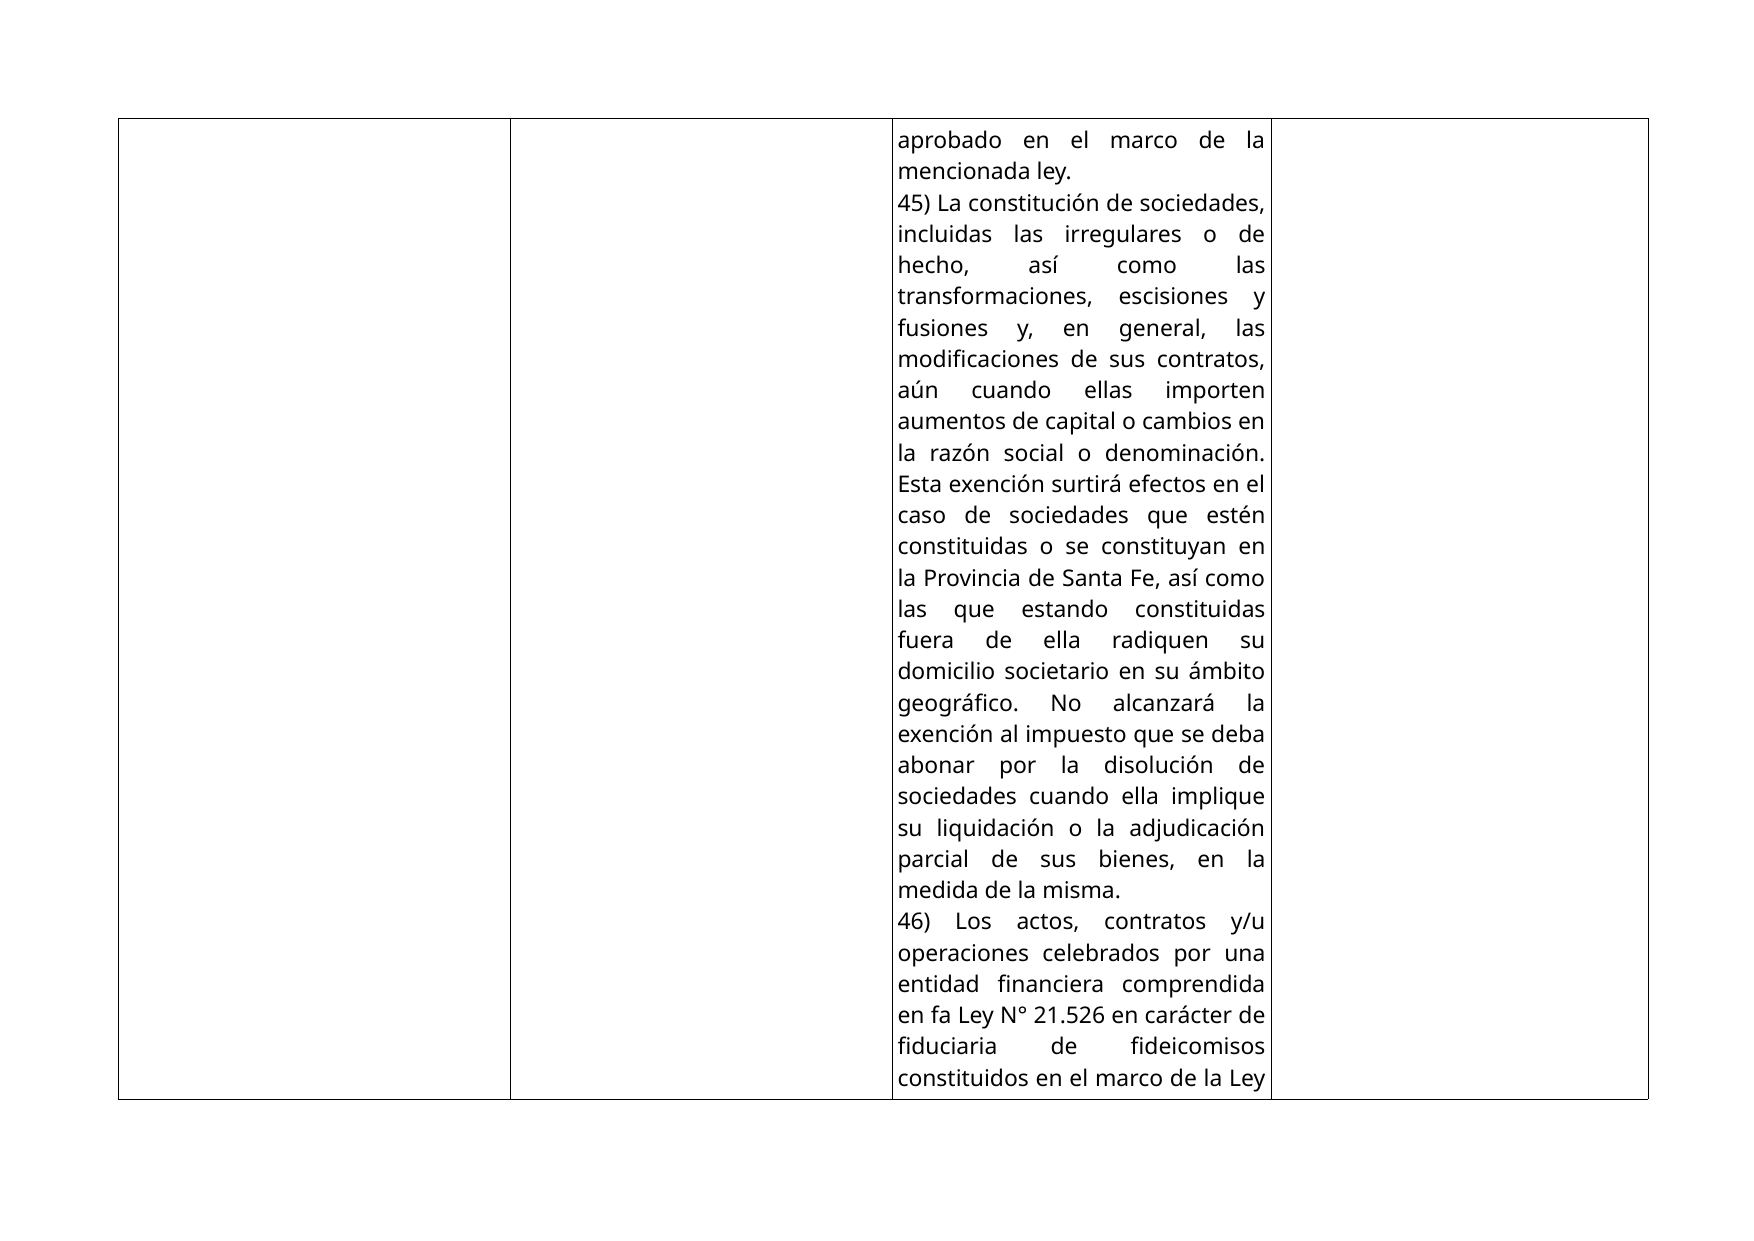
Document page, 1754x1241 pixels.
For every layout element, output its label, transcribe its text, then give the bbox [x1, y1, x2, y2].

table_cell LA LEGISLATURA DE LA PROVINCIA DE SANTA FE SANCIONA CON FUERZA DE L E Y TITULO I – DISPOSICIONES GENERALES. ARTICULO 1- Esta ley tiene por objeto la protección del inquilino y la regulación del mercado inmobiliario, propiciando a través de ello la democratización del acceso a una vivienda digna. ARTICULO 2- Establécese que la Secretaria de Estado del Hábitat de la Provincia de Santa Fe actuará en calidad de autoridad de aplicación de la presente ley. ARTICULO 3- Los espacios y bienes públicos y privados de la ciudad y de los ciudadanos deben ser utilizados priorizando el interés social, cultural y ambiental. Todos los ciudadanos tienen derecho a participar en la propiedad del territorio urbano dentro de parámetros democráticos, de justicia social y de condiciones ambientales sustentables.- A los fines de la presente ley, entiéndese como función social de la propiedad, el uso socialmente justo, con equidad interpersonal y de géneros, ambientalmente equilibrado, del espacio y suelo urbano. ARTICULO 4- Crease la oficina de “Defensa del Inquilino” en la órbita de la Defensoría del Pueblo, como organismo encargado de brindar asesoramiento legal gratuito a los fines de proteger los derechos del inquilino y la defensa del hábitat. TITULO II - DE LOS HONORARIOS, GARANTÍAS Y SISTEMA DE CONSULTA GRATUITA. ARTÍCULO 5- Modifícase el Artículo 12 de la Ley 13.154, el que quedará redactado de la siguiente manera: “ARTÍCULO 12: Derecho de retribución. El corredor inmobiliario tiene derecho a percibir la retribución u honorario por el acto de firmarse un contrato de locación, arrendamiento, compraventa o documento en el que quede perfeccionado el acuerdo de voluntades entre las partes intervinientes en relación al inmueble o derecho objeto de su intermediación. Este derecho nace en las locaciones o arrendamientos al momento de adquirir el contrato fecha cierta y en las compraventas al momento de su instrumentación ya sea por boleto de compraventa con fecha cierta o Escritura Pública, siempre que se encuentren cumplidas las obligaciones fiscales inherentes al contrato. Los honorarios del corredor inmobiliario para el caso de los contratos de locación no podrán superar el 4% del valor total del contrato, incluyendo los impuestos que pudieren recaer sobre dichos emolumentos. Para el caso de la renovación de contratos entre los mismos titulares, el monto de los honorarios se reducirá a la mitad del porcentaje estipulado para el caso del primer contrato. Ambas comisiones serán abonadas en partes iguales entre locador y locatario. Si actuare más de un corredor por operación de locación, los honorarios o retribuciones deben ser distribuidos proporcionalmente entre los mismos, siempre respetando los límites establecidos en la presente ley. Los honorarios devengados en el marco de una operación de compraventa serán pactados libremente entre ambas partes”. ARTÍCULO 6- El Registro General regulado por la Ley N° 6435 y modificatorias, habilitará un sistema gratuito para la consulta de la situación dominial y la posible existencia de gravámenes u otras medidas que se vinculen con la locación de bienes inmuebles por parte de aquellos locatarios que destinen dichos inmuebles a vivienda, que sean jubilados, pensionados -que acrediten percibir el haber mínimo de jubilación o pensión-, o, en general, personas humanas cuyos ingresos familiares no superen el sueldo básico estipulado para empleados de comercio. TITULO III – GRAVÁMENES Y FONDO DE GARANTÍA. ARTÍCULO 7- Modificase el artículo 235 del Código Fiscal (Ley 3456 y modificatorias), el cual quedará redactado de la siguiente manera: “ARTÍCULO 235°: Estarán exentos del Impuesto de Sellos: 1) El Estado Nacional, el Estado Provincial, Municipalidades y Comunas de la Provincia, sus dependencias y reparticiones autárquicas, demás entidades públicas y entidades paraestatales creadas por ley, excluyéndose siempre aquellas que estén organizadas según normas del Código de Comercio. Esta exención no alcanza a los organismos nacionales, provinciales, municipales o comunales, sus dependencias o reparticiones autárquicas, demás instituciones públicas y entidades paraestatales creadas por ley que vendan bienes o presten servicios a terceros a título oneroso. 2) Las asociaciones obreras, de empresarios o profesionales y las asociaciones o centros de jubilados y pensionados; siempre que cuenten con personería jurídica o gremial. 3) Las asociaciones cooperadoras. 4) Las instituciones religiosas. 5) Las sociedades o fundaciones de beneficencia, de bien público y de asistencia social. 6) Las instituciones de educación e instrucción, científicas, artísticas, culturales y deportivas. 7) Las representaciones diplomáticas extranjeras. 8) Las entidades declaradas exentas por leyes especiales. 9) El Instituto Nacional de Tecnología Agropecuaria (INTA) y las Universidades Nacionales, sus Facultades, Escuelas, Institutos u organismos dependientes. 10) Los arrendatarios, por la parte proporcional del gravamen que les corresponde en los contratos agrícolas o ganaderos. 11) Los trabajadores o sus derechohabientes, por la parte proporcional del gravamen que les corresponde en los contratos de trabajo ya sean individuales o por equipos. 12) Las obras sociales siempre que estén reconocidas por el Instituto Nacional de Obras Sociales (INOS) y funcionen de conformidad con lo dispuesto por la Ley Nacional de Obras Sociales. 13) Los partidos políticos con personería jurídica, o reconocidos por autoridad competente. 14) Los locatarios de un bien inmueble con destino a vivienda que sean jubilados y/o pensionados -que perciban retribuciones correspondientes a tres (3) haberes mínimos de jubilación o pensión- o, en general, persona humana cuyos ingresos familiares no superen el importe correspondiente a tres (3) sueldos iniciales de empleado público categoría 1 del escalafón central agrupamiento administrativo. Las exenciones a que refiere el presente artículo no alcanzarán al Impuesto de Sellos aplicable a billetes de lotería, rifas, bonos de canje y tómbolas y los frutos del país que no fueren cuero, pieles, lana, cerda y conchillas." ARTÍCULO 8-Créase el Registro de Contratos de locación de bienes inmuebles, el cual funcionará en la órbita de la autoridad de aplicación. ARTÍCULO 9- Créase un Fondo de Garantía compuesto por el cero coma cinco por ciento (0,5%) del producto de la recaudación del impuesto de sellos. Dicho fondo estará destinado a crear una línea créditos orientada a solventar diversos rubros inherentes a la celebración de contratos de locación de bienes inmuebles con destino a vivienda, como pueden ser depósitos, gastos administrativos, entre otros. ARTÍCULO 10- En todos los casos alcanzados por la presente ley, el impuesto inmobiliario deberá ser abonado por el titular dominial o locador del bien inmueble objeto de la locación, no pudiendo bajo ningún concepto trasladarse al locatario el importe correspondiente a dicho tributo. TITULO IV - DE LOS INMUEBLES URBANOS DESHABITADOS. ARTÍCULO 11- Incorpórase a continuación del Articulo 156 del Código Fiscal (ley 3456 y modificatorias) el articulo 156 bis, el cual quedará redactado de la siguiente manera: “Art 156 bis: Todo inmueble que se encuentre dentro del radio urbano de municipios y comunas, sea apto para uso residencial, y no se halle habitado durante un lapso de al menos un (1) año -computado al momento de la emisión anual de las correspondientes liquidaciones-, será gravado con un impuesto Inmobiliario adicional y progresivo conforme los parámetros que vía reglamentación establezca al efecto el Poder Ejecutivo a propuesta de la Administración Provincial de Impuestos. La Administración Provincial de Impuestos presumirá deshabitados -salvo prueba en contrario- a los inmuebles aludidos en el párrafo anterior que durante al menos un (1) año presenten consumos de energía eléctrica, gas y agua, inferiores a los calculados y establecidos por el Poder Ejecutivo, pudiendo este último prever otros parámetros o criterios que permitan inferir en forma razonable que los inmuebles se encuentran deshabitados.” ARTICULO 12- El adicional por Inmueble Urbano Deshabitado, apto para uso residencial, se calculará con un incremento de entre el cincuenta por ciento (50%) y hasta el cien por ciento (100%) del impuesto Inmobiliario correspondiente y resultará exigible a partir del período fiscal siguiente al de su determinación. ARTICULO 13- La Administración Provincial de Impuestos, a solicitud del interesado, exceptuará del gravamen especial creado por el artículo 12° de la presente ley a los siguientes inmuebles: los que sean cedidos por sus propietarios a los municipios y comunas o al Gobierno de la Provincia de Santa Fe con fines de uso público; los declarados de interés general y sujetos a expropiación por ley, mientras subsista tal condición; aquellos cuyos titulares dominiales se encontraren ausentes -de la localidad donde se hallaren situados los solares- por razones laborales, académicas o de salud. Sin perjuicio de lo expuesto en el párrafo anterior, la Administración Provincial de Impuestos deberá, de oficio, exceptuar del gravamen aludido a los inmuebles encuadrados dentro del rango 1 a 4 previsto en el artículo 2° inciso b) de la Ley Impositiva Anual -Ley N° 3650 y modificatorias-. ARTÍCULO 14- Créase la “Comisión Asesora sobre alquileres de viviendas” destinada a formular propuestas que faciliten el acceso al alquiler con destino a vivienda única en la Provincia de Santa Fe, la cual funcionará en el ámbito de la Autoridad de Aplicación. Esta comisión podrá emitir propuestas que aborden los siguientes temas: - banco de inmuebles públicos destinados a alquiler social; - gravámenes sobre inmuebles ociosos aptos para uso residencial - mecanismos de recolección y difusión de precios de referencia; - sistemas alternativos de certificación de garantías que puedan ser utilizados por las personas y familias que aspiren a alquilar inmuebles destinados a vivienda unica y sean de aceptación facultativa para el locador. La Comisión estará integrada por: - El/La Presidente de la Comisión de Vivienda de la Cámara de Diputados y El/La Presidente de la comisión de Hábitat de la Cámara de Senadores de Santa Fe; - Un/a representante de la Defensoría del Pueblo de la Provincia de Santa Fe, - Un representante de la Secretaría de Estado del Hábitat de la Provincia de Santa Fe - Un/a representante del Colegio de Corredores Inmobiliarios de la provincia, - Dos representantes de Organizaciones de la Sociedad Civil que desarrollen sus actividades en la provincia referidas al tema. ARTÍCULO 15- Se crea el Sistema de Pago Asegurado para los/as inquilinos/as trabajadores/as del Estado de la Provincia de Santa Fe. Los/as inquilinos/as inscriptos al Sistema de Pago Asegurado podrán respaldar su locación con un recibo de sueldo o certificado de trabajo expedido por los organismos públicos, y la constancia de adhesión a este Sistema, siempre que este sea aceptado como tal por el locatario. Las oficinas competentes de cada uno de los organismos dependientes de los distintos poderes del Estado de la Provincia registrarán las solicitudes de los/as trabajadores/as y serán las encargadas de la gestión de este Sistema. La reglamentación de la presente ley establecerá los mecanismos necesarios para la implementación del presente artículo. El sistema será de adhesión voluntaria por parte de todos/as aquellos/as locatarios/as que se desempeñen en las distintas áreas de la Provincia. ARTICULO 16- Comuníquese al Poder Ejecutivo. [1272, 119, 1648, 1098]
table_cell TITULO I - DISPOSICIONES GENERALES. ARTICULO 1- Esta ley tiene por objeto la protección del inquilino y la regulación del mercado inmobiliario, propiciando a través de ello la democratización del acceso a una vivienda digna. ARTICULO 2°: Establécese que la Secretaria de Estado del Hábitat de la Provincia de Santa Fe actuará en calidad de autoridad de aplicación de la presente ley. ARTICULO 3°: Los espacios y bienes públicos y privados de la ciudad y de los ciudadanos deben ser utilizados priorizando el interés social, cultural y ambiental. Todos los ciudadanos tienen derecho a participar en la propiedad del territorio urbano dentro de parámetros democráticos, de justicia social y de condiciones ambientales sustentables.- A los fines de la presente ley, entiéndese como función social de la propiedad, el uso socialmente justo, con equidad interpersonal y de géneros, ambientalmente equilibrado, del espacio y suelo urbano. ARTICULO 4°: La Defensoría del Pueblo de la Provincia deberá adoptar todas aquellas medidas tendientes a la habilitación de un organismo que específicamente se avoque a la defensa del inquilino y del hábitat. TITULO II- DE LOS HONORARIOS, GARANTIAS Y SISTEMA DE CONSULTA GRATUITA ARTíCULO 5°: Modifícase el Artículo 12 de la Ley 13.154, el que quedará redactado de la siguiente manera: "ARTICULO 12: Derecho de retribución. El corredor inmobiliario tiene derecho a percibir la retribución u honorario por el acto de firmarse un contrato de locación, arrendamiento, compraventa o documento en el que quede perfeccionado el acuerdo de voluntades entre las partes intervinientes en relación al inmueble o derecho objeto de su intermediación. Este derecho nace en las locaciones o arrendamientos al momento de adquirir el contrato fecha cierta y en las compraventas al momento de su instrumentación ya sea por boleto de compraventa con fecha cierta o Escritura Pública, siempre que se encuentren cumplidas las obligaciones fiscales inherentes al contrato. Los honorarios del corredor inmobiliario para el caso de los contratos de locación no podrán superar el 4% del valor total del contrato, incluyendo' los impuestos que pudieren recaer sobre dichos emolumentos. Para el caso de la renovación de contratos entre los mismos titulares, el monto de los honorarios se reducirá a la mitad del porcentaje estipulado para el caso del primer contrato. Ambas comisiones serán abonadas en partes iguales entre locador y locatario. Si actuare más de un corredor por operación de locación, los honorarios o contribuciones deben ser distribuidos proporcionalmente entre los mismos, siempre respetando los límites establecidos en la presente ley. Los honorarios devengados en el marco de una operación de compraventa serán pactados libremente entre ambas partes". ARTICULO 7°: El Registro General regulado por la Ley N° 6435 Y modificatorias, habilitará un sistema gratuito para la consulta de la situación dominial y la posible existencia de gravámenes u otras medidas que se vinculen con la locación de bienes inmuebles por parte de aquellos locatarios que destinen dichos inmuebles a vivienda, que sean jubilados, pensionados -que acrediten percibir el haber mínimo de jubilación o pensión-, o, en general, personas humanas cuyos ingresos familiares no superen el sueldo básico estipulado para empleados de comercio. ARTICULO 6º: Los corredores inmobiliarios que requirieren a los inquilinos de un inmueble con destino a vivienda la acreditación de solvencia por parte de quienes actúen en calidad de codeudores o garantes de estos últimos, podrán solicitar a tal efecto la demostración de titularidad de no más de dos (2) bienes inmuebles, o indistintamente, exigir no más de tres (3) personas que actúen en el carácter referido y acrediten ingresos periódicos, todo ello sin perjuicio de otros mecanismos de acreditación de solvencia que pudieren pactar con los locatarios en sustitución de los mencionados precedentemente. Los inmuebles que se informen a los fines de la acreditación de solvencia por parte de los codeudores o garantes podrán estar ubicados en cualquier localidad de la Provincia de Santa Fe, aunque ésta no sea la misma donde se encuentre el inmueble objeto del contrato de locación. TITULO III- GRAVÁMENES y FONDO DE GARANTíA. Articulo 8°: Modificase el artículo 235 del Código Fiscal (Ley 3456 y modificatorias), el cual quedará redactado de la siguiente manera: "ARTICULO 235°: Estarán exentos del Impuesto de Sellos: 1) El Estado Nacional, el Estado Provincial, Municipalidades y Comunas de la Provincia, sus dependencias y reparticiones autárquicas, demás entidades públicas y entidades paraestatales creadas por ley, excluyéndose siempre aquellas que estén organizadas según normas del Código de Comercio. Esta exención no alcanza a los organismos nacionales, provinciales, municipales o comunales, sus dependencias o reparticiones autárquicas, demás instituciones públicas y entidades paraestatales creadas por ley que vendan bienes o presten servicios a terceros a título oneroso. 2) Las asociaciones obreras, de empresarios o profesionales y las asociaciones o centros de jubilados y pensionados; siempre que cuenten con personería jurídica o gremial. 3) Las asociaciones cooperadoras. 4) Las instituciones religiosas. 5)Las sociedades o fundaciones de beneficencia, de bien público y de asistencia social. 6) Las instituciones de educación e instrucción, científicas, artísticas, culturales y deportivas. 7)Las representaciones diplomáticas extranjeras. 8) Las entidades declaradas exentas por leyes especiales. 9)El Instituto Nacional de Tecnología Agropecuaria (INTA) y las Universidades Nacionales, sus Facultades, Escuelas, Institutos u organismos dependientes. 10) Los arrendatarios, por la parte proporcional del gravamen que les corresponde en los contratos agrícolas o ganaderos. 11) Los trabajadores o sus derechohabientes, por la parte proporcional del gravamen que les corresponde en los contratos de trabajo ya sean individuales o por equipos. 12)Las obras sociales siempre que estén reconocidas por el Instituto Nacional de Obras Sociales (INOS) y funcionen de conformidad con lo dispuesto por la Ley Nacional de Obras Sociales. 13) Los partidos políticos con personería jurídica, o reconocidos por autoridad competente. 14) Los locatarios de un bien inmueble con destino a vivienda que sean jubilados y/o pensionados -que perciban el haber mínimo de jubilación o pensión- o, en general, persona humana cuyos ingresos familiares no superen el sueldo básico estipulado para empleados de comercio. Las exenciones a que refiere el presente artículo no alcanzarán al Impuesto de Sellos aplicable a billetes de loterfa, rifas, bonos de canje y tómbolas y los frutos del país que no fueren cuero, pieles, lana, cerda y conchillas." ARTíCULO 9°: Créase el Registro de Contratos de locación de bienes inmuebles, el cual funcionará en la órbita de la autoridad de aplicación. ARTICULO 10°: Créase un Fondo de Garantía compuesto por el cero coma cinco por ciento (0,5%) del producto de la recaudación del impuesto de sellos. Dicho fondo estará destinado a crear una línea créditos orientada a solventar diversos rubros inherentes a la celebración de contratos de locación de bienes inmuebles con destino a vivienda. ARTíCULO 11°: En todos los casos alcanzados por la presente ley, el impuesto inmobiliario deberá ser abonado por el titular dominial o locador del bien inmueble objeto de la locación, no pudiendo bajo ningún concepto trasladarse al locatario el importe correspondiente a dicho tributo. TITULO IV - DE LOS INMUEBLES URBANOS DESHÁBITADOS. ARTíCULO 12°: Incorpórase a continuación del Articulo 156 del Código Fiscal (ley 3456 y modificatorias) el articulo 156 bis, el cual quedará redactado de la siguiente manera: "Art 156 bis: Todo inmueble que se encuentre dentro del radio urbano de municipios y comunas, sea apto para uso residencial, y no se halle habitado durante un lapso de al menos un (1) año -computado al momento de la emisión anual de las correspondientes liquidaciones-, será gravado con un impuesto Inmobiliario adicional y progresivo conforme los parámetros que vía reglamentación establezca al efecto el Poder Ejecutivo a propuesta de la Administración Provincial de Impuestos. La Administración Provincial de Impuestos presumirá deshabitados -salvo prueba en contrario- a los inmuebles aludidos en el párrafo anterior que durante al menos un (1) año presenten consumos de energía eléctrica, gas yagua, inferiores a los calculados y establecidos por el Poder Ejecutivo, pudiendo este último prever otros parámetros o criterios que permitan inferir en forma razonable que los inmuebles se encuentran deshabitados." ARTICULO 13°: El adicional por Inmueble Urbano Deshabitado, apto para uso residencial, se calculará con un incremento de entre el cincuenta por ciento (50%) y hasta el cien por ciento (100%) del impuesto Inmobiliario correspondiente y resultará exigible a partir del período fiscal siguiente al de su determinación. ARTICULO 14°: La Administración Provincial, de Impuestos, a solicitud del interesado, exceptuará del gravamen especial creado por el artículo 13° de la presente ley a los siguientes inmuebles: a) los que sean cedidos por sus propietarios a los municipios y comunas o al Gobierno de la Provincia de Santa Fe con fines de uso público; b) los declarados de interés general y sujetos a expropiación por ley, mientras subsista tal condición; e) aquellos cuyos titulares dominiales se encontraren ausentes -de la localidad donde se hallaren situados los solares- por razones laborales, académicas o de salud. Sin perjuicio de lo expuesto en el párrafo anterior, la Administración Provincial de Impuestos deberá, de oficio, exceptuar del gravamen aludido a los inmuebles encuadrados dentro del rango 1 a 4 previsto en el artículo 2° inciso b) de la Ley Impositiva Anual-Ley N° 3650 Y modificatorias- ARTICULO 15°: Comuniquese al Poder Ejecutivo. [511, 119, 892, 1098]
table_cell “Comisiones inmobiliarias en locaciones urbanas” Artículo 1: Objeto. La presente Ley tiene como fin regular las comisiones que perciben las inmobiliarias y/o corredores inmobiliarios cuando intermedian en la celebración de contrato de locación de inmuebles urbanos con asiento en la Provincia de Santa Fe. Articulo 5: Autoridad de aplicación: la Secretaria de Estado del Hábitat será la encargada de aplicar Ia presente Ley, así como también del cobro de Ia multa ante el incumplimiento precitado. Articulo 2: Concepto. La presente Ley entiende para estos aspectos los siguientes conceptos: o Corredor inmobiliario: toda persona que en forma normal, habitual y onerosa, intermedia entre la oferta y la demanda, en negocios inmobiliarios ajenos, de administración o disposición, participando en ellos mediante la realización de hechos o actos que tienen por objeto conseguir su materialización. o Inmobiliaria: empresa dedicada a Ia construcción, venta, locación y/o administración de viviendas. o Comisión inmobiliaria: porcentaje que cobran las empresas inmobiliarias y/o corredores en virtud de un contrato de locación. Artículo 3: Comisiones. Comisión total: las inmobiliarias y/o corredores inmobiliarios podrán percibir en concepto de comisión inmobiliaria, por su intervención en la celebración de contratos de locación, el 4 % del valor total del contrato como monto máximo. Dicho monto será asumido por partes mitades entre locador y locatario, salvo acuerdo expreso de partes de ser absorbido por una de ellas. Comisión mensual: las inmobiliarias y/o corredores inmobiliarios podrán percibir mensualmente en concepto de comisión por administración el 3% mensual del canon Iocativo que se abonará con su intervención. Artículo 4: Sanción. Ante el incumplimiento de la presente Ley el corredor inmobiliario o inmobiliaria abonarán aI Estado Provincial una multa cuyo monto será de un valor equivalente a 5 alquileres. Artículo 6: Destino. el dinero percibido por Ia Administración Provincial por el cobro de la multa será destinado a Ia Secretaría de Estado del Hábitat para atender a los programas que la misma estime pertinente. Artículo 7: Reincidencia: la inmobiliaria y/o corredor inmobiliario que incumplan con el porcentaje estipulado de comisión en más de dos ocasiones consecutivas será sancionada con el triple de la multa básica, además de la suspensión de la matrícula habilitante por el plazo de (2) dos a (5) cinco años de acuerdo con la gravedad de la falta, sin perjuicio de que el perjudicado inicie acciones ante la defensa del consumidor. Artículo 8: información: los Colegios de corredores, las inmobiliarias y los corredores inmobiliarios, deberán informar sobre sobre el contenido de la presente Ley en lugares visibles de sus establecimientos y/o locales comerciales, así como a través de su página web y otros medios de igual o mayor alcance. Artículo 9: De forma. Comuníquese al Poder Ejecutivo para su publicación en el Boletín Oficial. [119, 119, 510, 1098]
